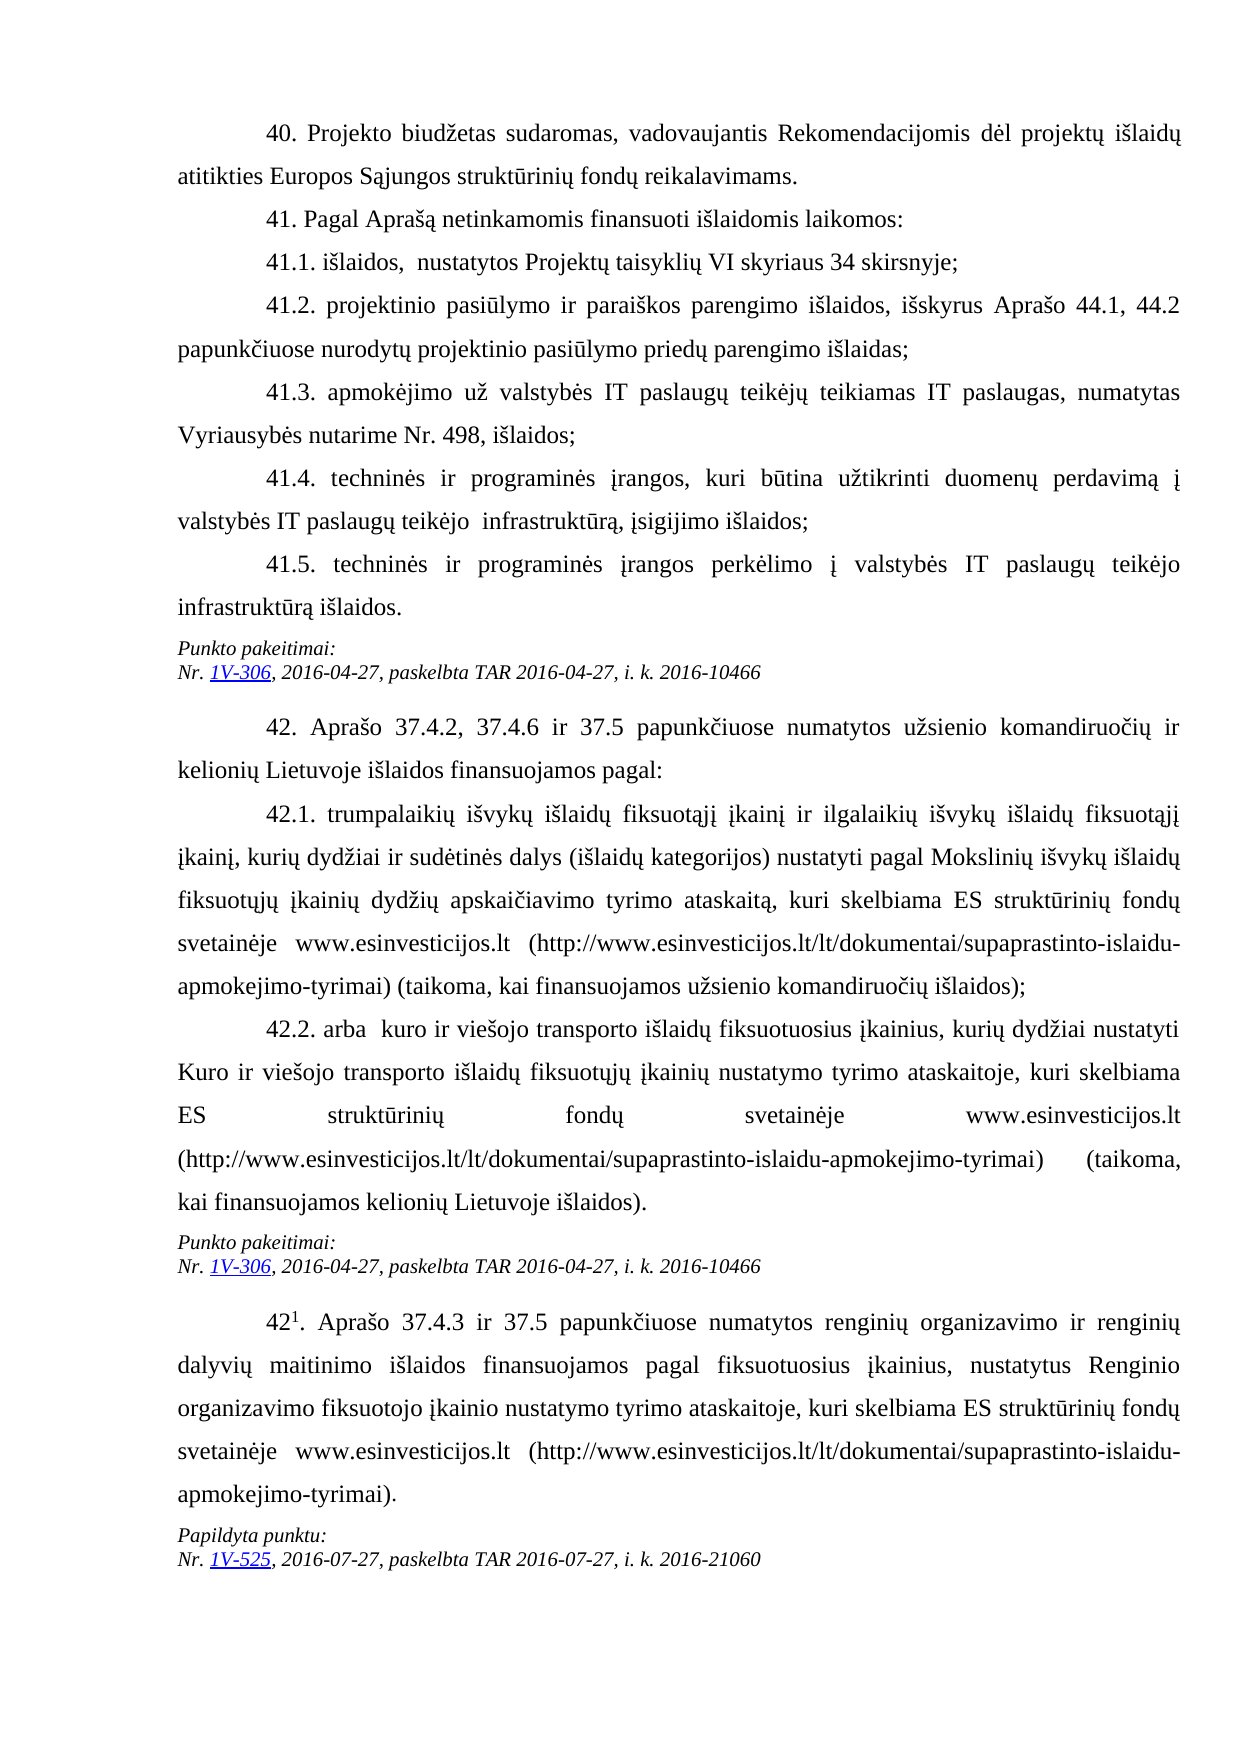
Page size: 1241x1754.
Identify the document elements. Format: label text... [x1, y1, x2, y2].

text Punkto pakeitimai: [177, 1230, 1181, 1254]
text 41.2. projektinio pasiūlymo ir paraiškos parengimo išlaidos, išskyrus Aprašo 44.1, 44.2 papunkčiuose nurodytų projektinio pasiūlymo priedų parengimo išlaidas; [177, 291, 1181, 362]
text 42.1. trumpalaikių išvykų išlaidų fiksuotąjį įkainį ir ilgalaikių išvykų išlaidų fiksuotąjį įkainį, kurių dydžiai ir sudėtinės dalys (išlaidų kategorijos) nustatyti pagal Mokslinių išvykų išlaidų fiksuotųjų įkainių dydžių apskaičiavimo tyrimo ataskaitą, kuri skelbiama ES struktūrinių fondų svetainėje www.esinvesticijos.lt (http://www.esinvesticijos.lt/lt/dokumentai/supaprastinto-islaidu-apmokejimo-tyrimai) (taikoma, kai finansuojamos užsienio komandiruočių išlaidos); [177, 799, 1181, 1000]
text Papildyta punktu: [177, 1522, 1181, 1547]
text 421. Aprašo 37.4.3 ir 37.5 papunkčiuose numatytos renginių organizavimo ir renginių dalyvių maitinimo išlaidos finansuojamos pagal fiksuotuosius įkainius, nustatytus Renginio organizavimo fiksuotojo įkainio nustatymo tyrimo ataskaitoje, kuri skelbiama ES struktūrinių fondų svetainėje www.esinvesticijos.lt (http://www.esinvesticijos.lt/lt/dokumentai/supaprastinto-islaidu-apmokejimo-tyrimai). [177, 1307, 1181, 1508]
text 40. Projekto biudžetas sudaromas, vadovaujantis Rekomendacijomis dėl projektų išlaidų atitikties Europos Sąjungos struktūrinių fondų reikalavimams. [177, 118, 1181, 190]
text Nr. 1V-306, 2016-04-27, paskelbta TAR 2016-04-27, i. k. 2016-10466 [177, 1254, 1181, 1278]
text 41.4. techninės ir programinės įrangos, kuri būtina užtikrinti duomenų perdavimą į valstybės IT paslaugų teikėjo infrastruktūrą, įsigijimo išlaidos; [177, 463, 1181, 535]
text 41.1. išlaidos, nustatytos Projektų taisyklių VI skyriaus 34 skirsnyje; [177, 247, 1181, 276]
text Punkto pakeitimai: [177, 636, 1181, 660]
text 41. Pagal Aprašą netinkamomis finansuoti išlaidomis laikomos: [177, 204, 1181, 233]
text Nr. 1V-306, 2016-04-27, paskelbta TAR 2016-04-27, i. k. 2016-10466 [177, 660, 1181, 684]
text 41.5. techninės ir programinės įrangos perkėlimo į valstybės IT paslaugų teikėjo infrastruktūrą išlaidos. [177, 549, 1181, 621]
text 41.3. apmokėjimo už valstybės IT paslaugų teikėjų teikiamas IT paslaugas, numatytas Vyriausybės nutarime Nr. 498, išlaidos; [177, 377, 1181, 449]
text Nr. 1V-525, 2016-07-27, paskelbta TAR 2016-07-27, i. k. 2016-21060 [177, 1547, 1181, 1571]
text 42.2. arba kuro ir viešojo transporto išlaidų fiksuotuosius įkainius, kurių dydžiai nustatyti Kuro ir viešojo transporto išlaidų fiksuotųjų įkainių nustatymo tyrimo ataskaitoje, kuri skelbiama ES struktūrinių fondų svetainėje www.esinvesticijos.lt (http://www.esinvesticijos.lt/lt/dokumentai/supaprastinto-islaidu-apmokejimo-tyrimai) (taikoma, kai finansuojamos kelionių Lietuvoje išlaidos). [177, 1014, 1181, 1216]
text 42. Aprašo 37.4.2, 37.4.6 ir 37.5 papunkčiuose numatytos užsienio komandiruočių ir kelionių Lietuvoje išlaidos finansuojamos pagal: [177, 712, 1181, 784]
